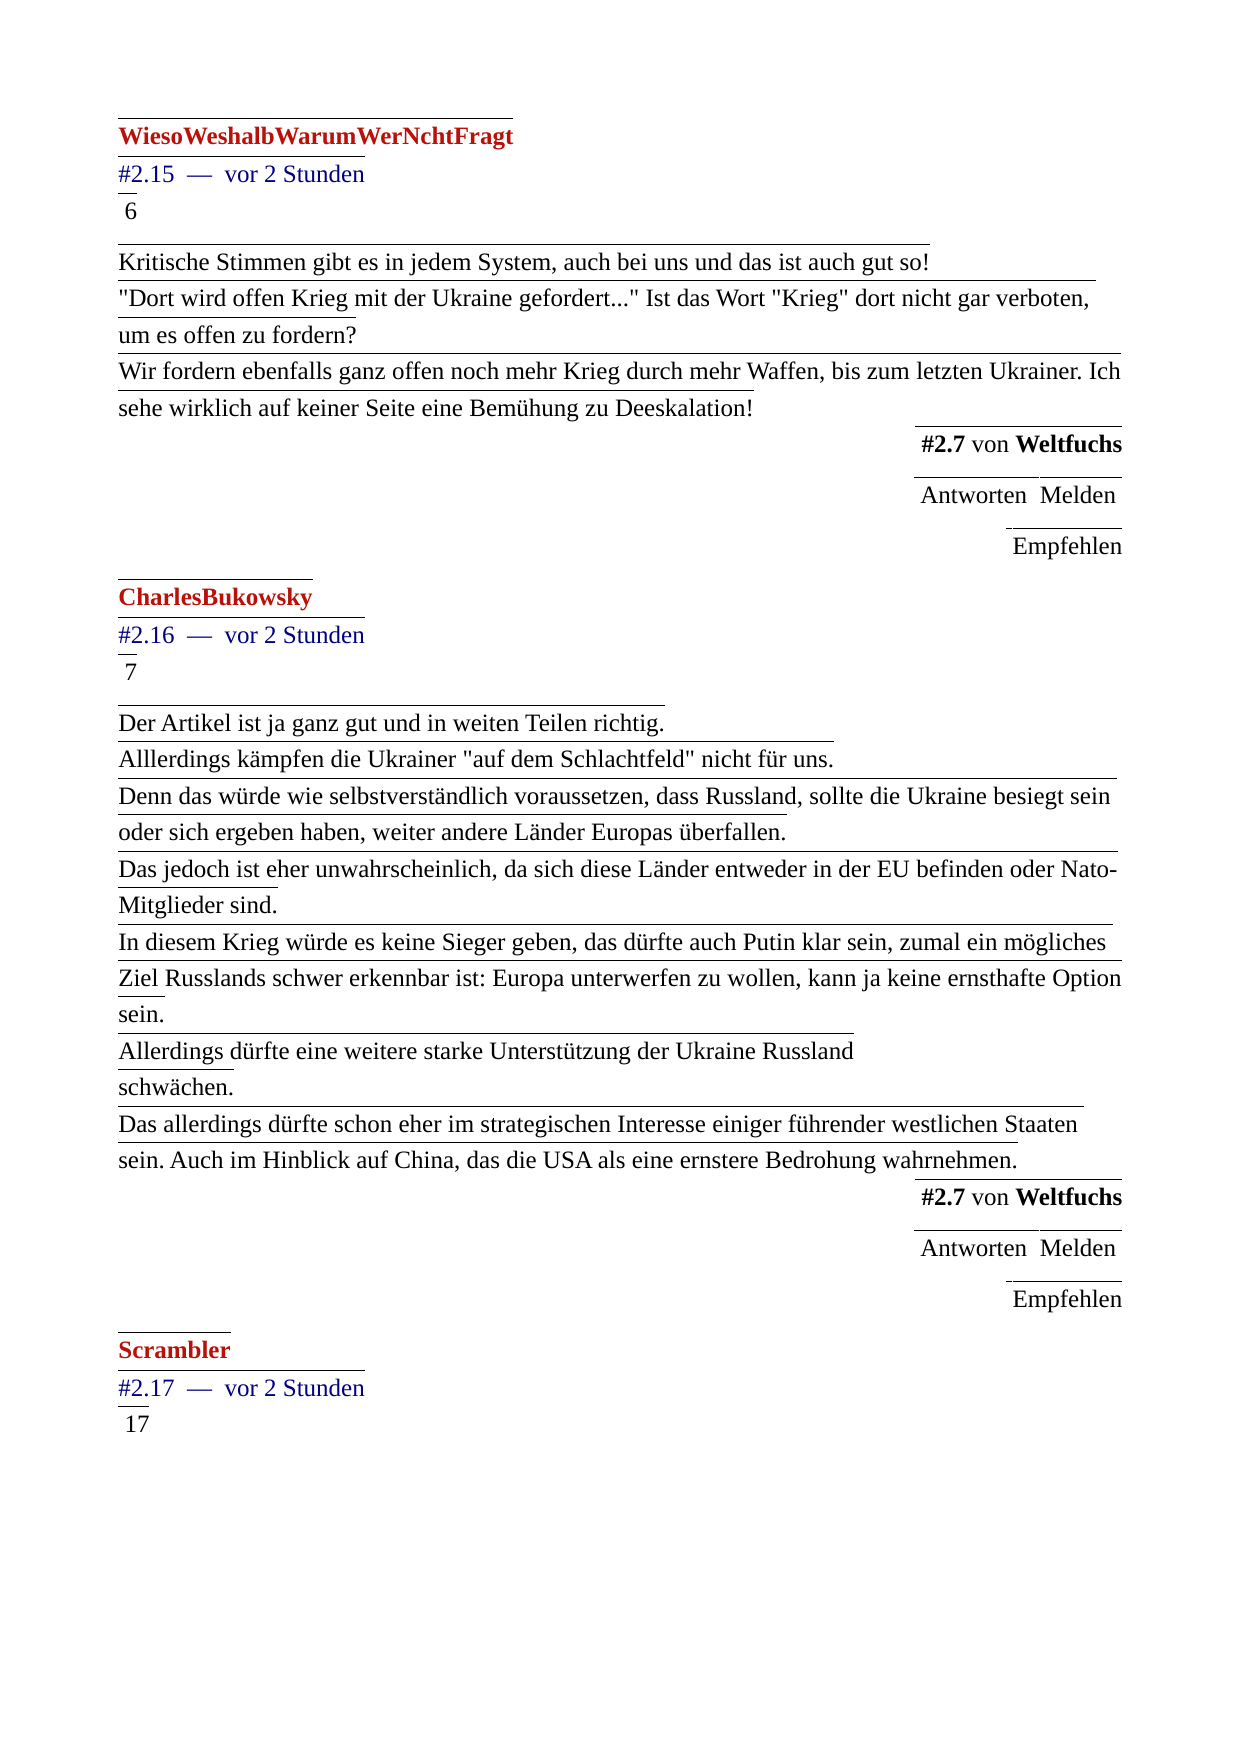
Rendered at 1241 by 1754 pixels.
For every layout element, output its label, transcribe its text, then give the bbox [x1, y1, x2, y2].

text Antworten Melden [118, 477, 1122, 509]
text 6 [118, 193, 1122, 224]
subtitle WiesoWeshalbWarumWerNchtFragt [118, 118, 1122, 150]
subtitle Scrambler [118, 1332, 1122, 1364]
text 7 [118, 654, 1122, 686]
text 17 [118, 1406, 1122, 1438]
text Antworten Melden [118, 1230, 1122, 1262]
subtitle CharlesBukowsky [118, 579, 1122, 611]
text Ziel Russlands schwer erkennbar ist: Europa unterwerfen zu wollen, kann ja keine ernsthafte Option sein. Allerdings dürfte eine weitere starke Unterstützung der Ukraine Russland schwächen. Das allerdings dürfte schon eher im strategischen Interesse einiger führender westlichen Staaten sein. Auch im Hinblick auf China, das die USA als eine ernstere Bedrohung wahrnehmen. [118, 961, 1122, 1174]
text Kritische Stimmen gibt es in jedem System, auch bei uns und das ist auch gut so! "Dort wird offen Krieg mit der Ukraine gefordert..." Ist das Wort "Krieg" dort nicht gar verboten, um es offen zu fordern? Wir fordern ebenfalls ganz offen noch mehr Krieg durch mehr Waffen, bis zum letzten Ukrainer. Ich sehe wirklich auf keiner Seite eine Bemühung zu Deeskalation! [118, 244, 1122, 421]
text #2.17 — vor 2 Stunden [118, 1370, 1122, 1402]
text Empfehlen [118, 1281, 1122, 1313]
text #2.16 — vor 2 Stunden [118, 617, 1122, 649]
text #2.15 — vor 2 Stunden [118, 156, 1122, 188]
text Der Artikel ist ja ganz gut und in weiten Teilen richtig. Alllerdings kämpfen die Ukrainer "auf dem Schlachtfeld" nicht für uns. Denn das würde wie selbstverständlich voraussetzen, dass Russland, sollte die Ukraine besiegt sein oder sich ergeben haben, weiter andere Länder Europas überfallen. Das jedoch ist eher unwahrscheinlich, da sich diese Länder entweder in der EU befinden oder Nato-Mitglieder sind. In diesem Krieg würde es keine Sieger geben, das dürfte auch Putin klar sein, zumal ein mögliches [118, 705, 1122, 960]
text #2.7 von Weltfuchs [118, 1179, 1122, 1211]
text Empfehlen [118, 528, 1122, 560]
text #2.7 von Weltfuchs [118, 426, 1122, 458]
